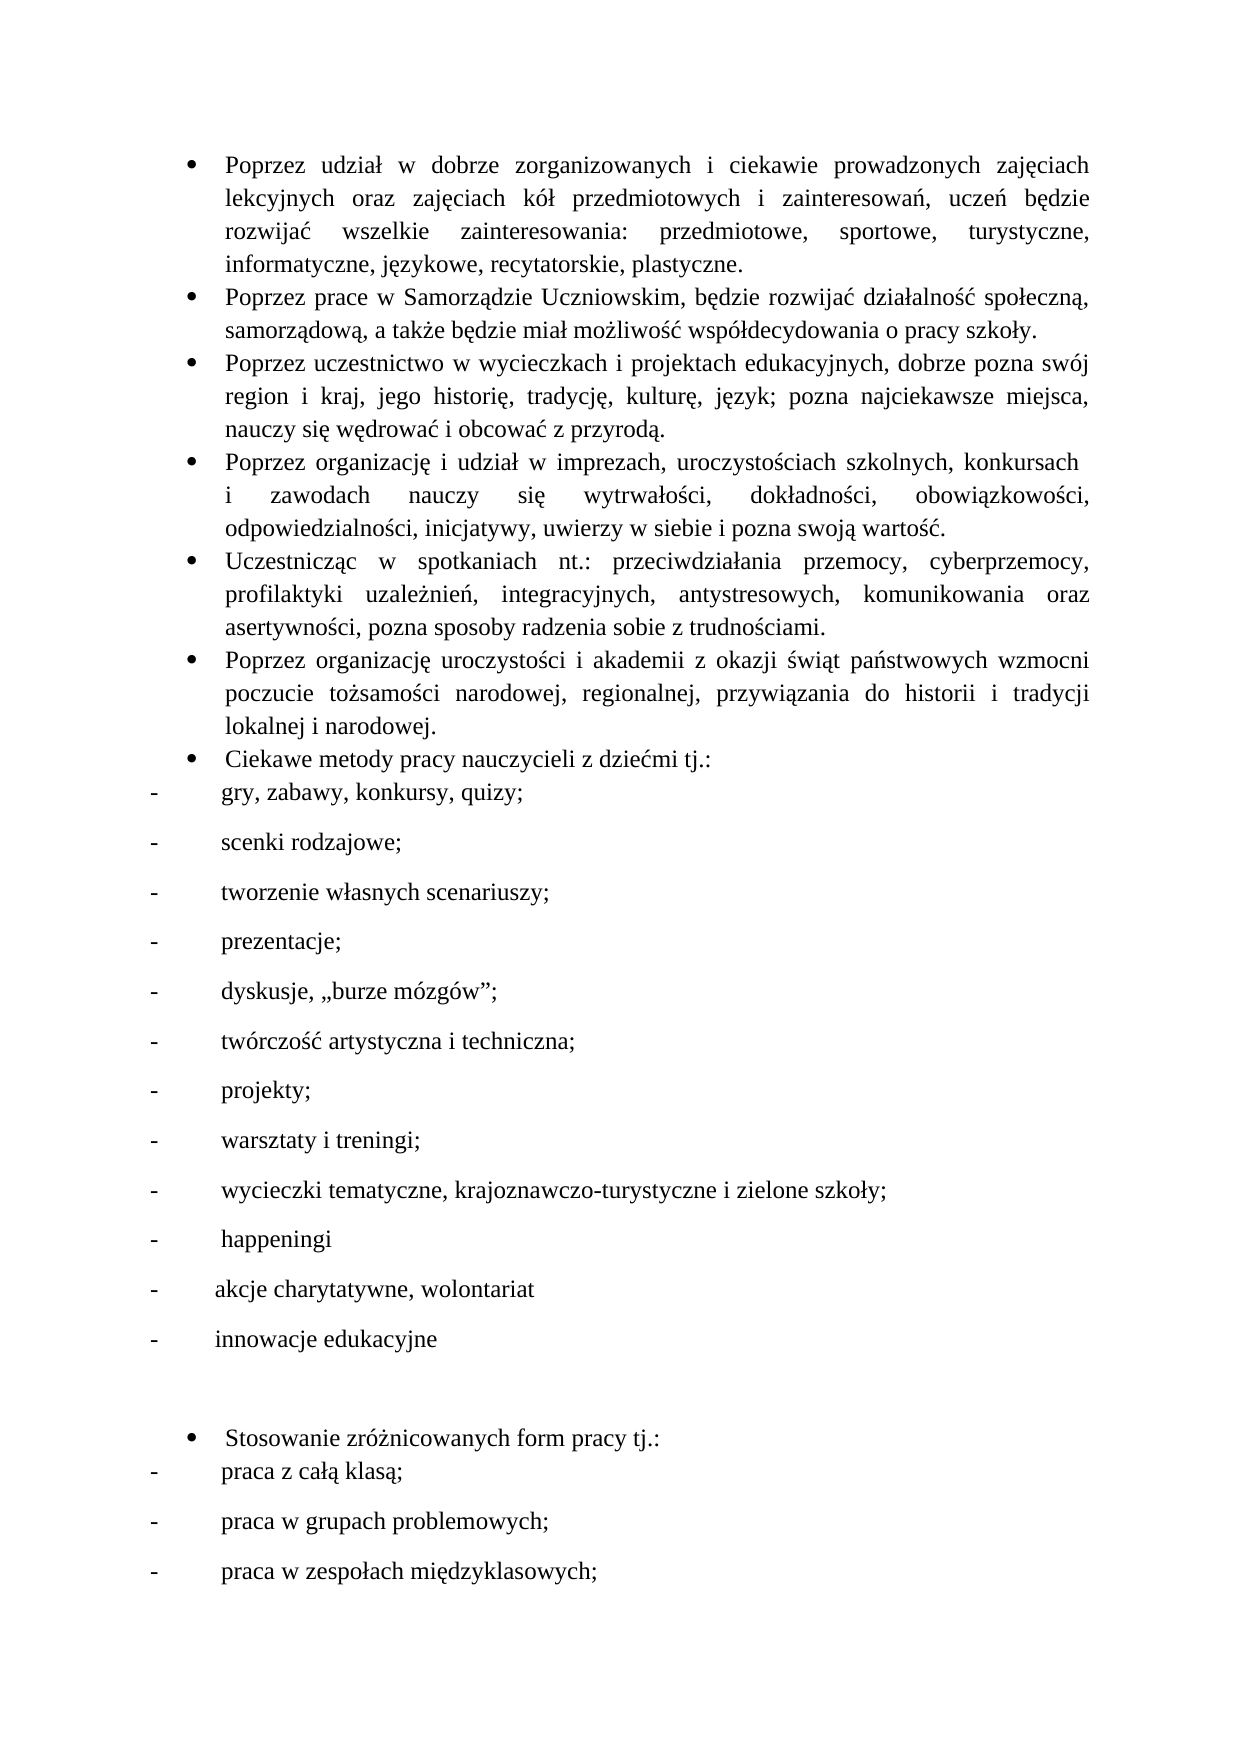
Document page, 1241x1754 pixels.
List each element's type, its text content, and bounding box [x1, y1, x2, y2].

text - praca w grupach problemowych; [150, 1506, 1090, 1535]
text - gry, zabawy, konkursy, quizy; [150, 777, 1090, 806]
text - scenki rodzajowe; [150, 827, 1090, 856]
text - innowacje edukacyjne [150, 1324, 1090, 1353]
list Poprzez organizację uroczystości i akademii z okazji świąt państwowych wzmocni poczucie tożsamości narodowej, regionalnej, przywiązania do historii i tradycji lokalnej i narodowej. [187, 645, 1090, 740]
list Stosowanie zróżnicowanych form pracy tj.: [187, 1423, 1090, 1452]
text - warsztaty i treningi; [150, 1125, 1090, 1154]
text - happeningi [150, 1224, 1090, 1253]
list Ciekawe metody pracy nauczycieli z dziećmi tj.: [187, 744, 1090, 773]
text - praca w zespołach międzyklasowych; [150, 1556, 1090, 1584]
text - tworzenie własnych scenariuszy; [150, 877, 1090, 906]
list Poprzez organizację i udział w imprezach, uroczystościach szkolnych, konkursach i zawodach nauczy się wytrwałości, dokładności, obowiązkowości, odpowiedzialności, inicjatywy, uwierzy w siebie i pozna swoją wartość. [187, 447, 1090, 542]
list Poprzez udział w dobrze zorganizowanych i ciekawie prowadzonych zajęciach lekcyjnych oraz zajęciach kół przedmiotowych i zainteresowań, uczeń będzie rozwijać wszelkie zainteresowania: przedmiotowe, sportowe, turystyczne, informatyczne, językowe, recytatorskie, plastyczne. [187, 150, 1090, 278]
text - praca z całą klasą; [150, 1456, 1090, 1485]
list Poprzez uczestnictwo w wycieczkach i projektach edukacyjnych, dobrze pozna swój region i kraj, jego historię, tradycję, kulturę, język; pozna najciekawsze miejsca, nauczy się wędrować i obcować z przyrodą. [187, 348, 1090, 443]
text - dyskusje, „burze mózgów”; [150, 976, 1090, 1005]
text - prezentacje; [150, 926, 1090, 955]
text - twórczość artystyczna i techniczna; [150, 1026, 1090, 1054]
list Uczestnicząc w spotkaniach nt.: przeciwdziałania przemocy, cyberprzemocy, profilaktyki uzależnień, integracyjnych, antystresowych, komunikowania oraz asertywności, pozna sposoby radzenia sobie z trudnościami. [187, 546, 1090, 641]
text - akcje charytatywne, wolontariat [150, 1274, 1090, 1303]
text - wycieczki tematyczne, krajoznawczo-turystyczne i zielone szkoły; [150, 1175, 1090, 1204]
text - projekty; [150, 1076, 1090, 1104]
list Poprzez prace w Samorządzie Uczniowskim, będzie rozwijać działalność społeczną, samorządową, a także będzie miał możliwość współdecydowania o pracy szkoły. [187, 282, 1090, 344]
